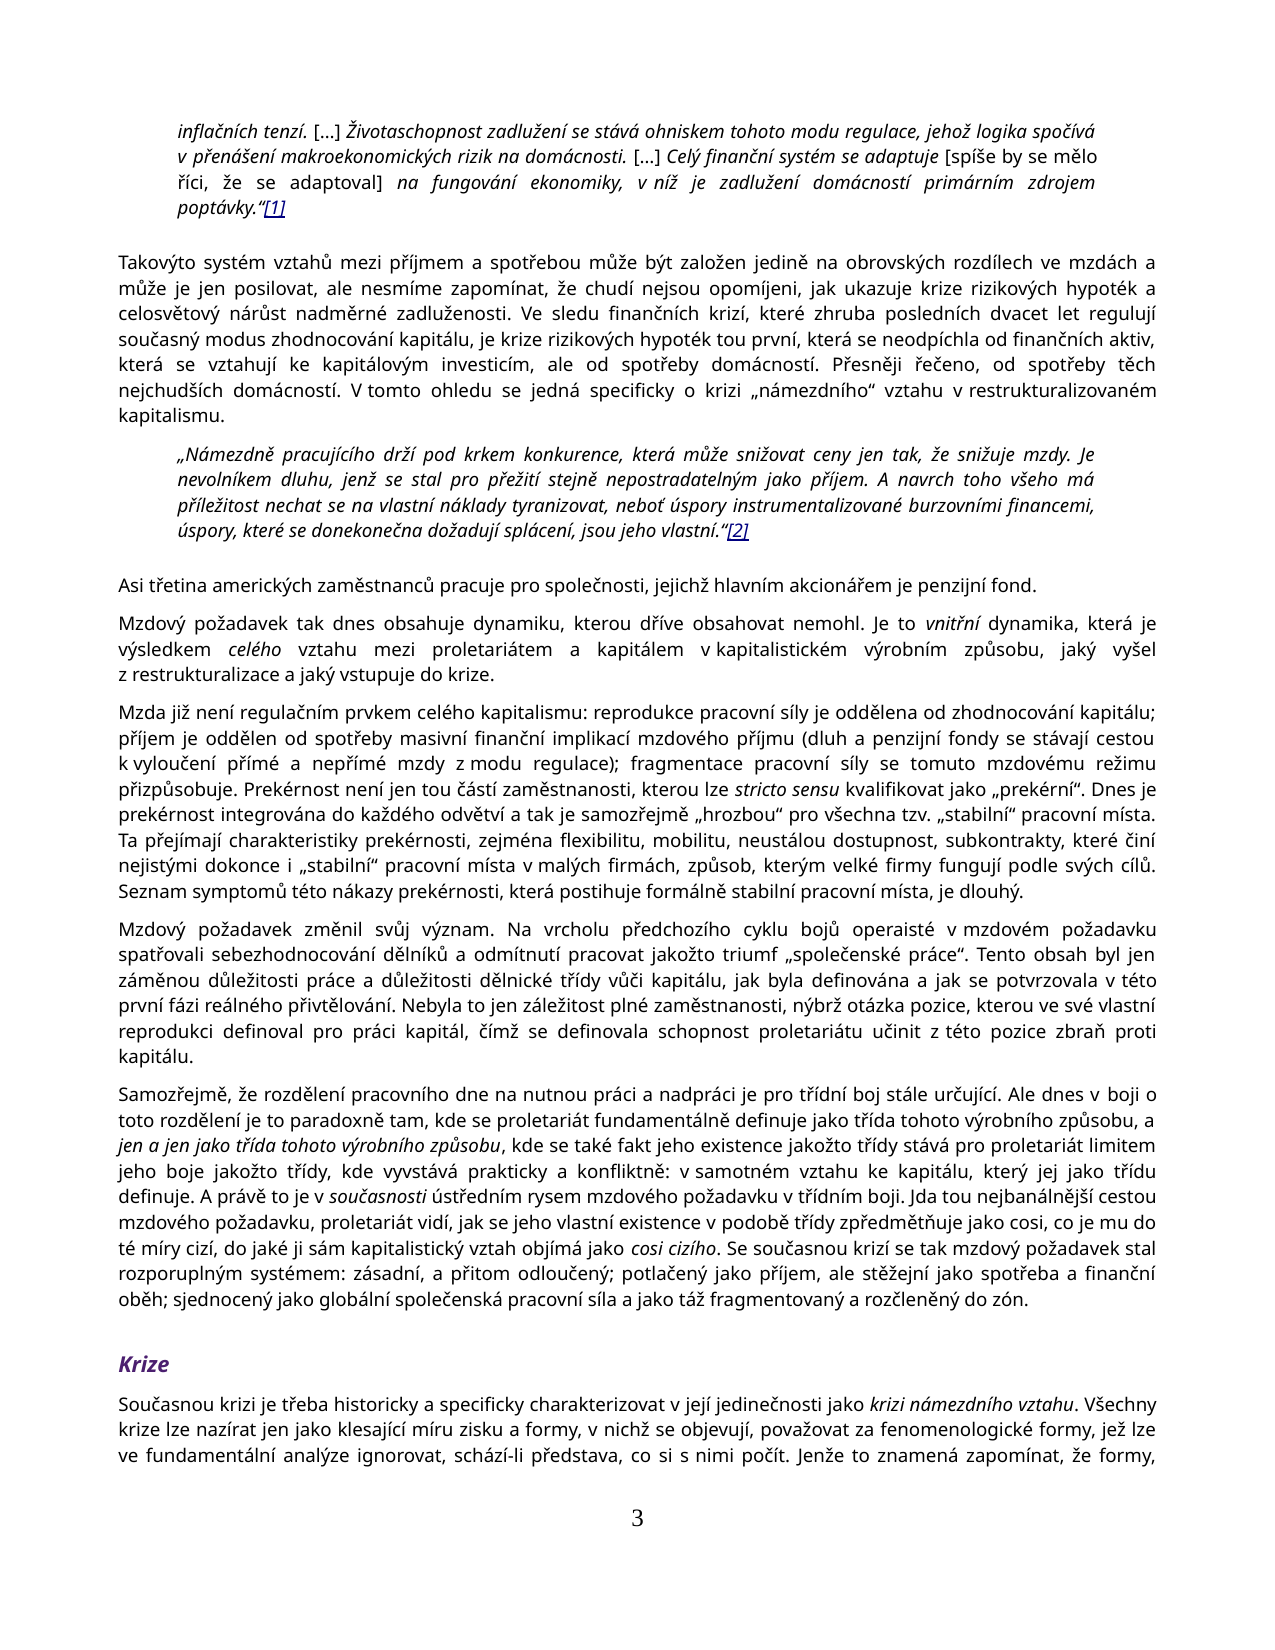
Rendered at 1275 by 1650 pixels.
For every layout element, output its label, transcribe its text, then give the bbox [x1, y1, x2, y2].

text Současnou krizi je třeba historicky a specificky charakterizovat v její jedinečnosti jako krizi námezdního vztahu. Všechny krize lze nazírat jen jako klesající míru zisku a formy, v nichž se objevují, považovat za fenomenologické formy, jež lze ve fundamentální analýze ignorovat, schází-li představa, co si s nimi počít. Jenže to znamená zapomínat, že formy, [118, 1391, 1157, 1468]
text Mzdový požadavek změnil svůj význam. Na vrcholu předchozího cyklu bojů operaisté v mzdovém požadavku spatřovali sebezhodnocování dělníků a odmítnutí pracovat jakožto triumf „společenské práce“. Tento obsah byl jen záměnou důležitosti práce a důležitosti dělnické třídy vůči kapitálu, jak byla definována a jak se potvrzovala v této první fázi reálného přivtělování. Nebyla to jen záležitost plné zaměstnanosti, nýbrž otázka pozice, kterou ve své vlastní reprodukci definoval pro práci kapitál, čímž se definovala schopnost proletariátu učinit z této pozice zbraň proti kapitálu. [118, 916, 1157, 1069]
text inflačních tenzí. […] Životaschopnost zadlužení se stává ohniskem tohoto modu regulace, jehož logika spočívá v přenášení makroekonomických rizik na domácnosti. […] Celý finanční systém se adaptuje [spíše by se mělo říci, že se adaptoval] na fungování ekonomiky, v níž je zadlužení domácností primárním zdrojem poptávky.“[1] [177, 118, 1098, 220]
text Mzdový požadavek tak dnes obsahuje dynamiku, kterou dříve obsahovat nemohl. Je to vnitřní dynamika, která je výsledkem celého vztahu mezi proletariátem a kapitálem v kapitalistickém výrobním způsobu, jaký vyšel z restrukturalizace a jaký vstupuje do krize. [118, 610, 1157, 687]
text Asi třetina amerických zaměstnanců pracuje pro společnosti, jejichž hlavním akcionářem je penzijní fond. [118, 572, 1157, 598]
text Samozřejmě, že rozdělení pracovního dne na nutnou práci a nadpráci je pro třídní boj stále určující. Ale dnes v boji o toto rozdělení je to paradoxně tam, kde se proletariát fundamentálně definuje jako třída tohoto výrobního způsobu, a jen a jen jako třída tohoto výrobního způsobu, kde se také fakt jeho existence jakožto třídy stává pro proletariát limitem jeho boje jakožto třídy, kde vyvstává prakticky a konfliktně: v samotném vztahu ke kapitálu, který jej jako třídu definuje. A právě to je v současnosti ústředním rysem mzdového požadavku v třídním boji. Jda tou nejbanálnější cestou mzdového požadavku, proletariát vidí, jak se jeho vlastní existence v podobě třídy zpředmětňuje jako cosi, co je mu do té míry cizí, do jaké ji sám kapitalistický vztah objímá jako cosi cizího. Se současnou krizí se tak mzdový požadavek stal rozporuplným systémem: zásadní, a přitom odloučený; potlačený jako příjem, ale stěžejní jako spotřeba a finanční oběh; sjednocený jako globální společenská pracovní síla a jako táž fragmentovaný a rozčleněný do zón. [118, 1082, 1157, 1311]
text Mzda již není regulačním prvkem celého kapitalismu: reprodukce pracovní síly je oddělena od zhodnocování kapitálu; příjem je oddělen od spotřeby masivní finanční implikací mzdového příjmu (dluh a penzijní fondy se stávají cestou k vyloučení přímé a nepřímé mzdy z modu regulace); fragmentace pracovní síly se tomuto mzdovému režimu přizpůsobuje. Prekérnost není jen tou částí zaměstnanosti, kterou lze stricto sensu kvalifikovat jako „prekérní“. Dnes je prekérnost integrována do každého odvětví a tak je samozřejmě „hrozbou“ pro všechna tzv. „stabilní“ pracovní místa. Ta přejímají charakteristiky prekérnosti, zejména flexibilitu, mobilitu, neustálou dostupnost, subkontrakty, které činí nejistými dokonce i „stabilní“ pracovní místa v malých firmách, způsob, kterým velké firmy fungují podle svých cílů. Seznam symptomů této nákazy prekérnosti, která postihuje formálně stabilní pracovní místa, je dlouhý. [118, 699, 1157, 904]
text Takovýto systém vztahů mezi příjmem a spotřebou může být založen jedině na obrovských rozdílech ve mzdách a může je jen posilovat, ale nesmíme zapomínat, že chudí nejsou opomíjeni, jak ukazuje krize rizikových hypoték a celosvětový nárůst nadměrné zadluženosti. Ve sledu finančních krizí, které zhruba posledních dvacet let regulují současný modus zhodnocování kapitálu, je krize rizikových hypoték tou první, která se neodpíchla od finančních aktiv, která se vztahují ke kapitálovým investicím, ale od spotřeby domácností. Přesněji řečeno, od spotřeby těch nejchudších domácností. V tomto ohledu se jedná specificky o krizi „námezdního“ vztahu v restrukturalizovaném kapitalismu. [118, 250, 1157, 428]
subtitle Krize [118, 1349, 1157, 1379]
text „Námezdně pracujícího drží pod krkem konkurence, která může snižovat ceny jen tak, že snižuje mzdy. Je nevolníkem dluhu, jenž se stal pro přežití stejně nepostradatelným jako příjem. A navrch toho všeho má příležitost nechat se na vlastní náklady tyranizovat, neboť úspory instrumentalizované burzovními financemi, úspory, které se donekonečna dožadují splácení, jsou jeho vlastní.“[2] [177, 441, 1098, 543]
